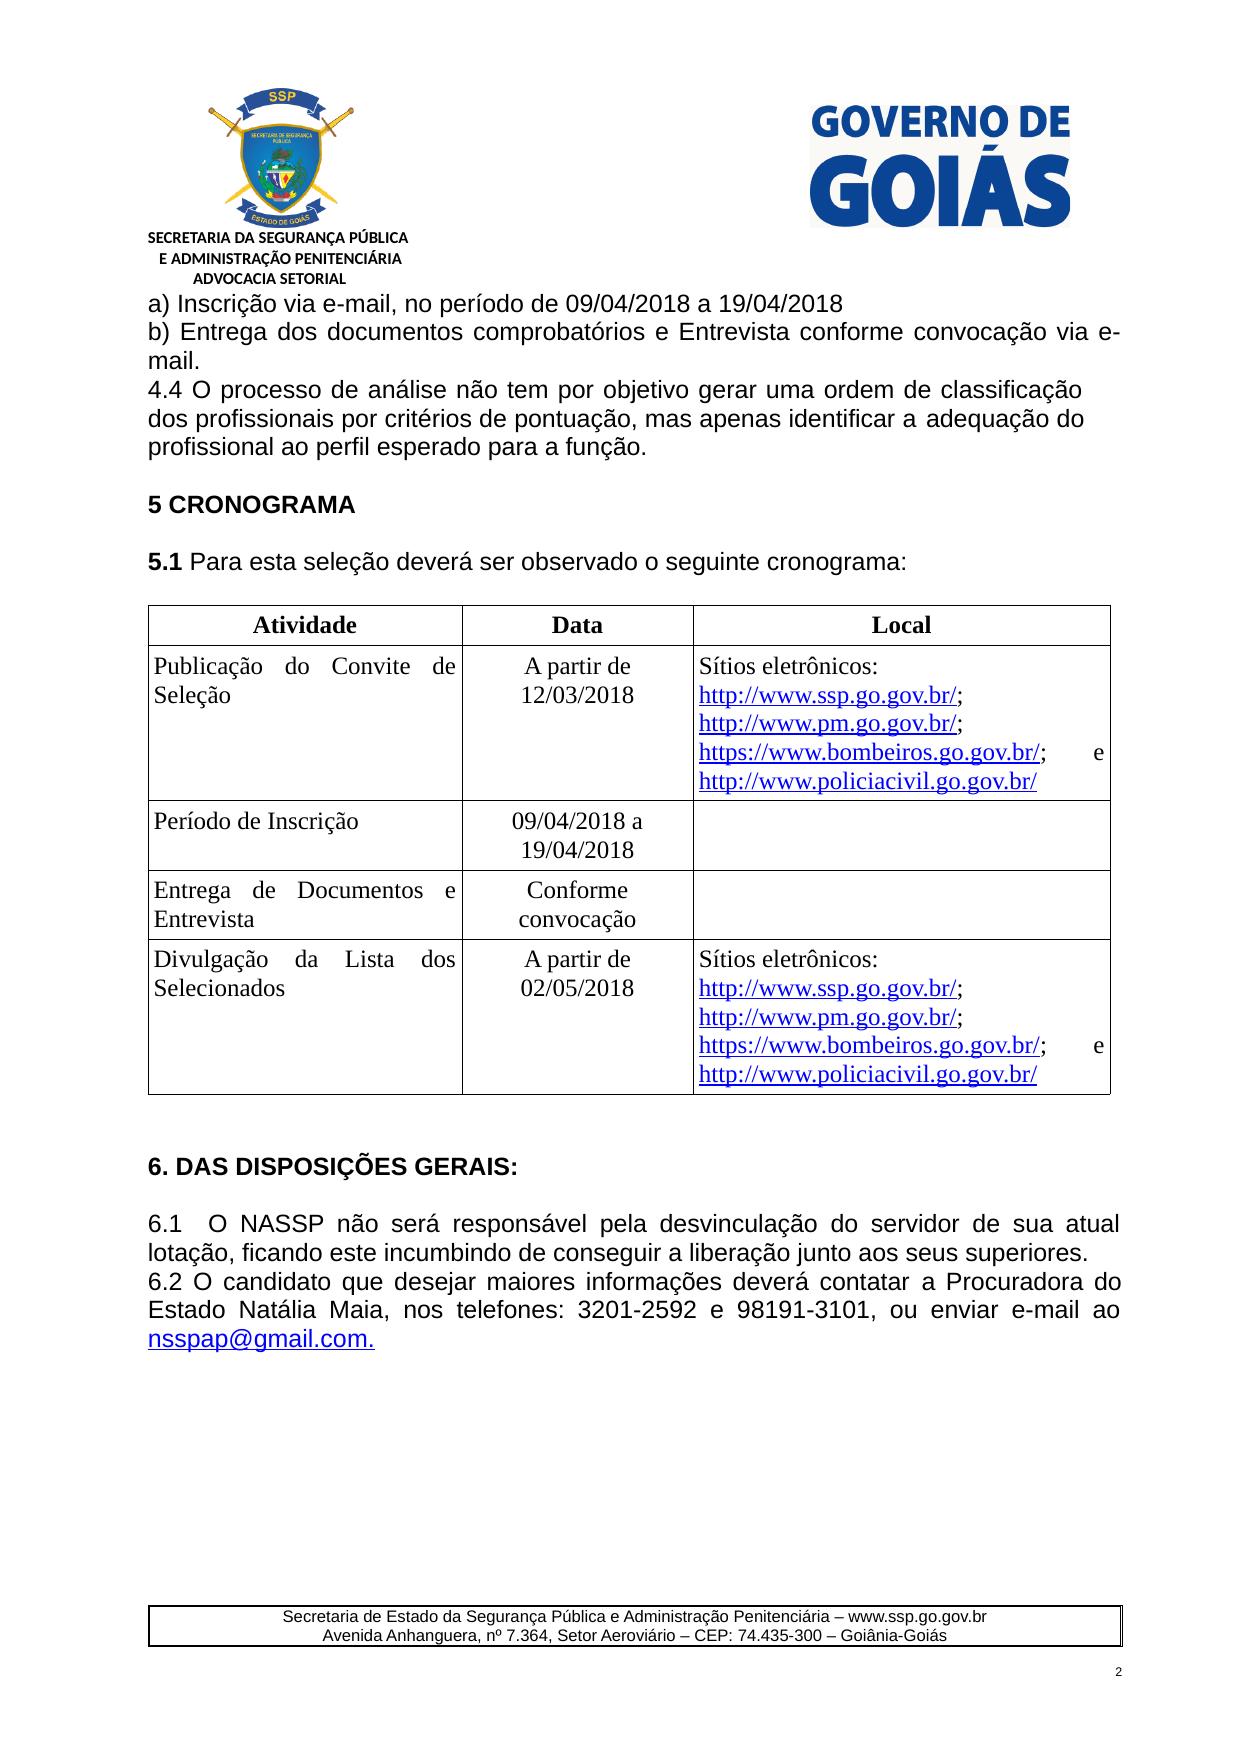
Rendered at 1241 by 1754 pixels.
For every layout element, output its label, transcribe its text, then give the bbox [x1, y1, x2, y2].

table_cell Sítios eletrônicos: http://www.ssp.go.gov.br/; http://www.pm.go.gov.br/; https://www.bombeiros.go.gov.br/; e http://www.policiacivil.go.gov.br/ [694, 646, 1110, 800]
table_cell Sítios eletrônicos: http://www.ssp.go.gov.br/; http://www.pm.go.gov.br/; https://www.bombeiros.go.gov.br/; e http://www.policiacivil.go.gov.br/ [694, 940, 1110, 1094]
picture [208, 88, 354, 228]
table_cell Divulgação da Lista dos Selecionados [149, 940, 462, 1094]
table_cell Período de Inscrição [149, 801, 462, 869]
table_header Data [463, 606, 693, 645]
text a) Inscrição via e-mail, no período de 09/04/2018 a 19/04/2018 [148, 288, 1122, 317]
text 5.1 Para esta seleção deverá ser observado o seguinte cronograma: [148, 547, 1122, 576]
text b) Entrega dos documentos comprobatórios e Entrevista conforme convocação via e-mail. [148, 317, 1122, 375]
table_header Local [694, 606, 1110, 645]
text 4.4 O processo de análise não tem por objetivo gerar uma ordem de classificação dos profissionais por critérios de pontuação, mas apenas identificar a adequação do profissional ao perfil esperado para a função. [148, 375, 1084, 461]
table_cell [694, 801, 1110, 869]
table_cell Entrega de Documentos e Entrevista [149, 871, 462, 938]
table_cell Conforme convocação [463, 871, 693, 938]
text 6.1 O NASSP não será responsável pela desvinculação do servidor de sua atual lotação, ficando este incumbindo de conseguir a liberação junto aos seus superiores. [148, 1209, 1122, 1266]
text 5 CRONOGRAMA [148, 490, 1122, 518]
table_cell A partir de 02/05/2018 [463, 940, 693, 1094]
table_cell A partir de 12/03/2018 [463, 646, 693, 800]
text 6. DAS DISPOSIÇÕES GERAIS: [148, 1151, 1122, 1180]
table_cell [694, 871, 1110, 938]
picture [809, 105, 1071, 228]
table_cell Publicação do Convite de Seleção [149, 646, 462, 800]
table_header Atividade [149, 606, 462, 645]
text 6.2 O candidato que desejar maiores informações deverá contatar a Procuradora do Estado Natália Maia, nos telefones: 3201-2592 e 98191-3101, ou enviar e-mail ao nsspap@gmail.com. [148, 1266, 1122, 1353]
table_cell 09/04/2018 a 19/04/2018 [463, 801, 693, 869]
